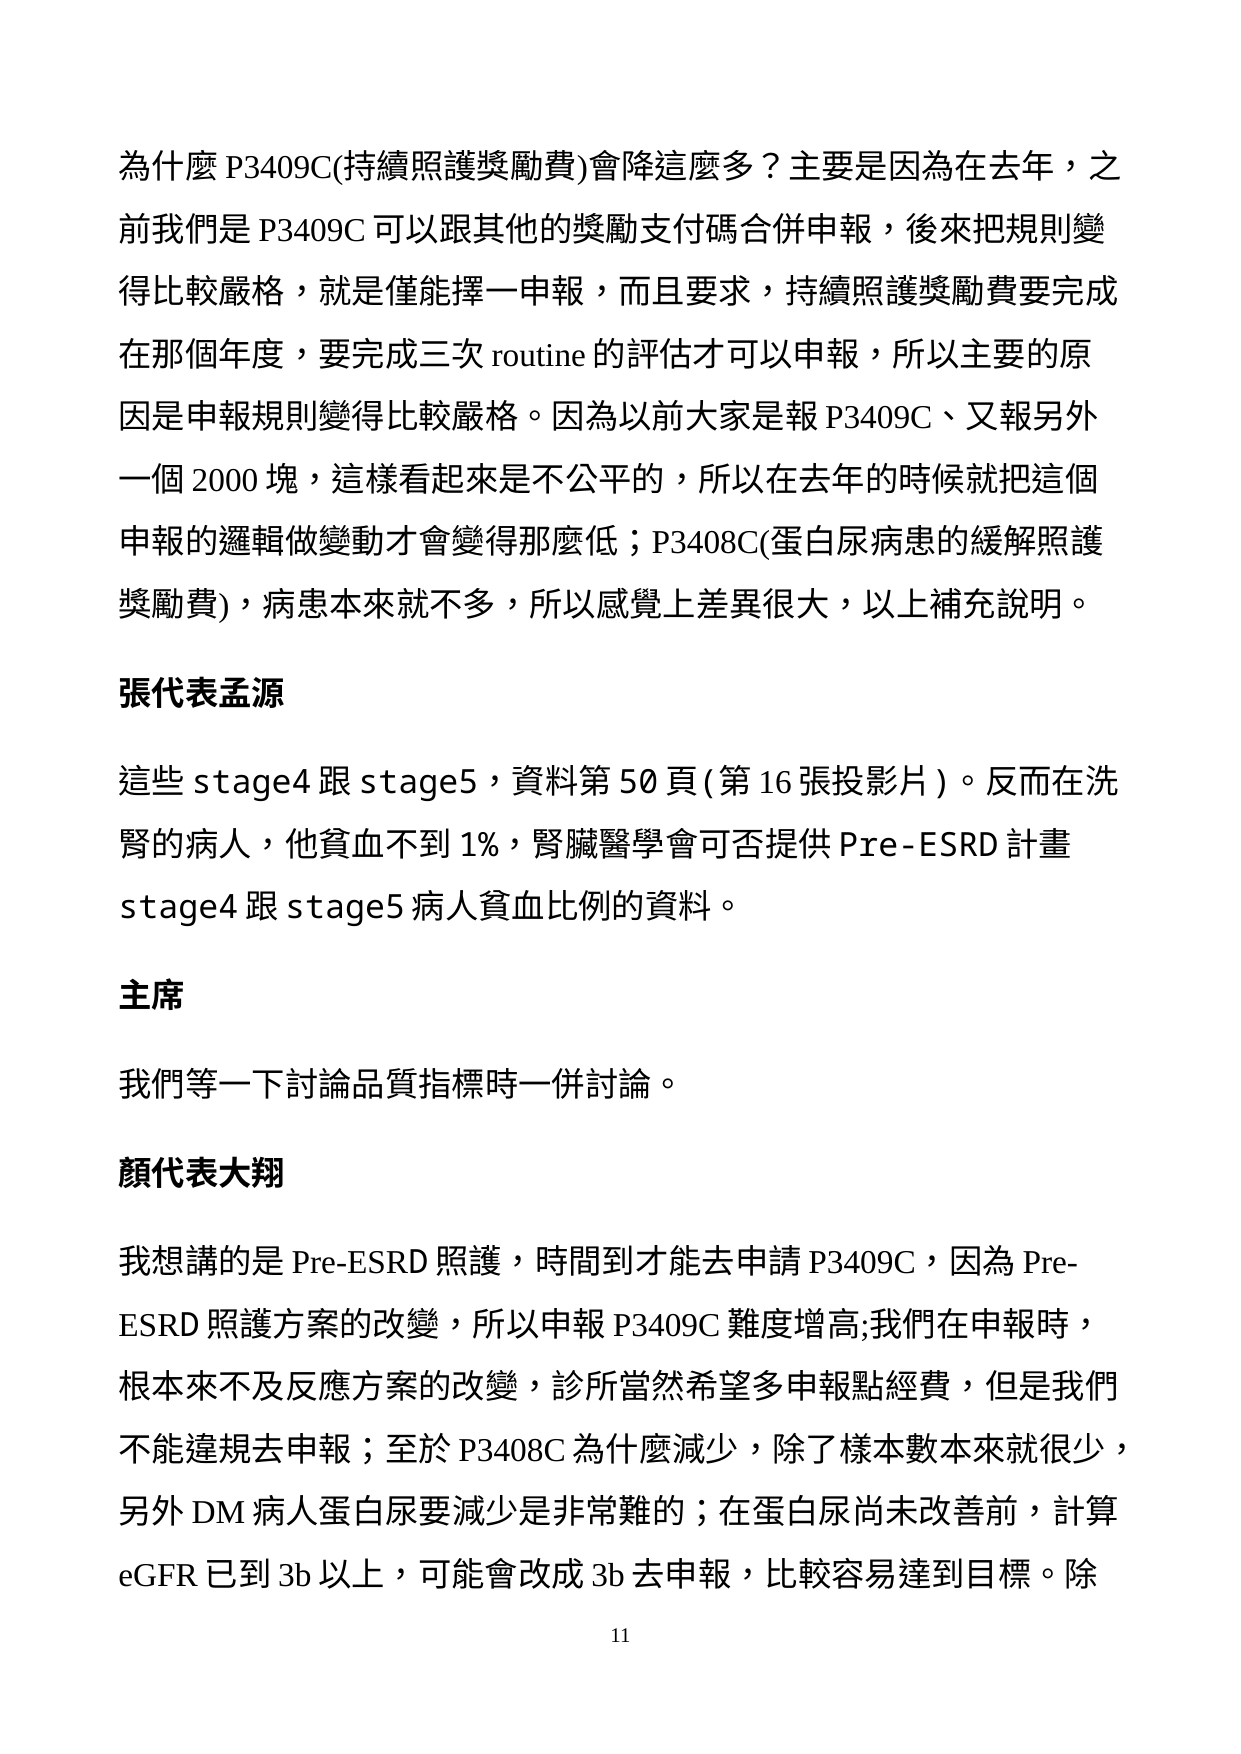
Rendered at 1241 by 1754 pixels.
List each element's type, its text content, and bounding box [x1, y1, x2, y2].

text 顏代表大翔 [118, 1129, 1122, 1191]
text 這些stage4跟stage5，資料第50頁(第16張投影片)。反而在洗腎的病人，他貧血不到1%，腎臟醫學會可否提供Pre-ESRD計畫stage4跟stage5病人貧血比例的資料。 [118, 738, 1122, 925]
text 我們等一下討論品質指標時一併討論。 [118, 1040, 1122, 1103]
text 我想講的是Pre-ESRD照護，時間到才能去申請P3409C，因為Pre-ESRD照護方案的改變，所以申報P3409C難度增高;我們在申報時，根本來不及反應方案的改變，診所當然希望多申報點經費，但是我們不能違規去申報；至於P3408C為什麼減少，除了樣本數本來就很少，另外DM病人蛋白尿要減少是非常難的；在蛋白尿尚未改善前，計算eGFR已到3b以上，可能會改成3b去申報，比較容易達到目標。除了3b後續照顧更重要外，蛋白尿所設目標很難達成，而且用585去申報，不是用5819申報，比較容易達到目標！因此或許是申報方式的改變才導致P3408C申報減少。再多觀察幾年會比較清楚，這個變化是否合理？趨勢是往好走？還是往壞走？ [118, 1218, 1122, 1593]
text 主席 [118, 951, 1122, 1014]
text 為什麼P3409C(持續照護獎勵費)會降這麼多？主要是因為在去年，之前我們是P3409C可以跟其他的獎勵支付碼合併申報，後來把規則變得比較嚴格，就是僅能擇一申報，而且要求，持續照護獎勵費要完成在那個年度，要完成三次routine的評估才可以申報，所以主要的原因是申報規則變得比較嚴格。因為以前大家是報P3409C、又報另外一個2000塊，這樣看起來是不公平的，所以在去年的時候就把這個申報的邏輯做變動才會變得那麼低；P3408C(蛋白尿病患的緩解照護獎勵費)，病患本來就不多，所以感覺上差異很大，以上補充說明。 [118, 123, 1122, 623]
text 張代表孟源 [118, 649, 1122, 711]
